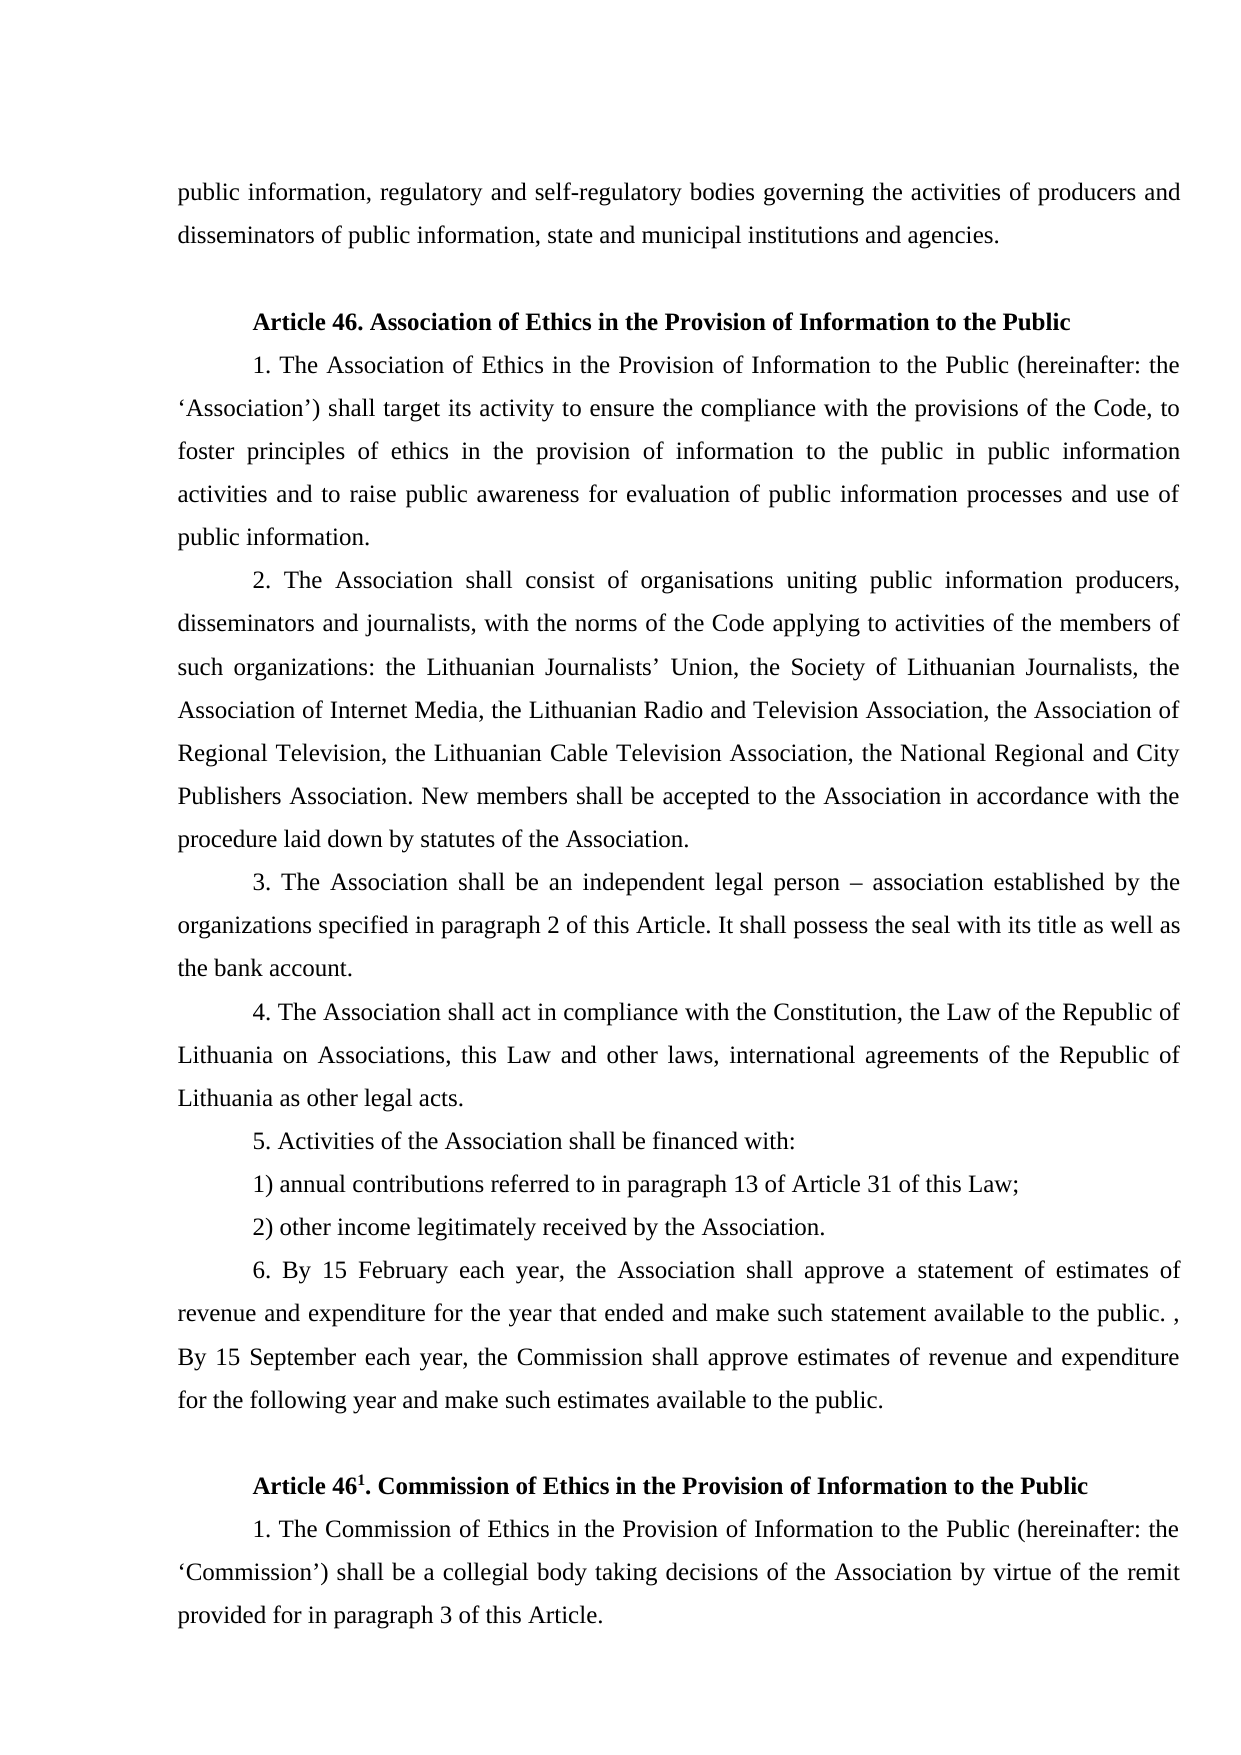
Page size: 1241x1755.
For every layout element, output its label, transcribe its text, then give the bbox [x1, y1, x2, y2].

text public information, regulatory and self-regulatory bodies governing the activities of producers and disseminators of public information, state and municipal institutions and agencies. [177, 177, 1181, 249]
text 1) annual contributions referred to in paragraph 13 of Article 31 of this Law; [177, 1169, 1181, 1198]
text Article 461. Commission of Ethics in the Provision of Information to the Public [177, 1471, 1181, 1500]
text 2. The Association shall consist of organisations uniting public information producers, disseminators and journalists, with the norms of the Code applying to activities of the members of such organizations: the Lithuanian Journalists’ Union, the Society of Lithuanian Journalists, the Association of Internet Media, the Lithuanian Radio and Television Association, the Association of Regional Television, the Lithuanian Cable Television Association, the National Regional and City Publishers Association. New members shall be accepted to the Association in accordance with the procedure laid down by statutes of the Association. [177, 565, 1181, 853]
text 6. By 15 February each year, the Association shall approve a statement of estimates of revenue and expenditure for the year that ended and make such statement available to the public. , By 15 September each year, the Commission shall approve estimates of revenue and expenditure for the following year and make such estimates available to the public. [177, 1255, 1181, 1413]
text 1. The Commission of Ethics in the Provision of Information to the Public (hereinafter: the ‘Commission’) shall be a collegial body taking decisions of the Association by virtue of the remit provided for in paragraph 3 of this Article. [177, 1514, 1181, 1629]
text 5. Activities of the Association shall be financed with: [177, 1126, 1181, 1155]
text 4. The Association shall act in compliance with the Constitution, the Law of the Republic of Lithuania on Associations, this Law and other laws, international agreements of the Republic of Lithuania as other legal acts. [177, 997, 1181, 1112]
text Article 46. Association of Ethics in the Provision of Information to the Public [177, 307, 1181, 335]
text 1. The Association of Ethics in the Provision of Information to the Public (hereinafter: the ‘Association’) shall target its activity to ensure the compliance with the provisions of the Code, to foster principles of ethics in the provision of information to the public in public information activities and to raise public awareness for evaluation of public information processes and use of public information. [177, 350, 1181, 551]
text 3. The Association shall be an independent legal person – association established by the organizations specified in paragraph 2 of this Article. It shall possess the seal with its title as well as the bank account. [177, 867, 1181, 982]
text 2) other income legitimately received by the Association. [177, 1212, 1181, 1241]
